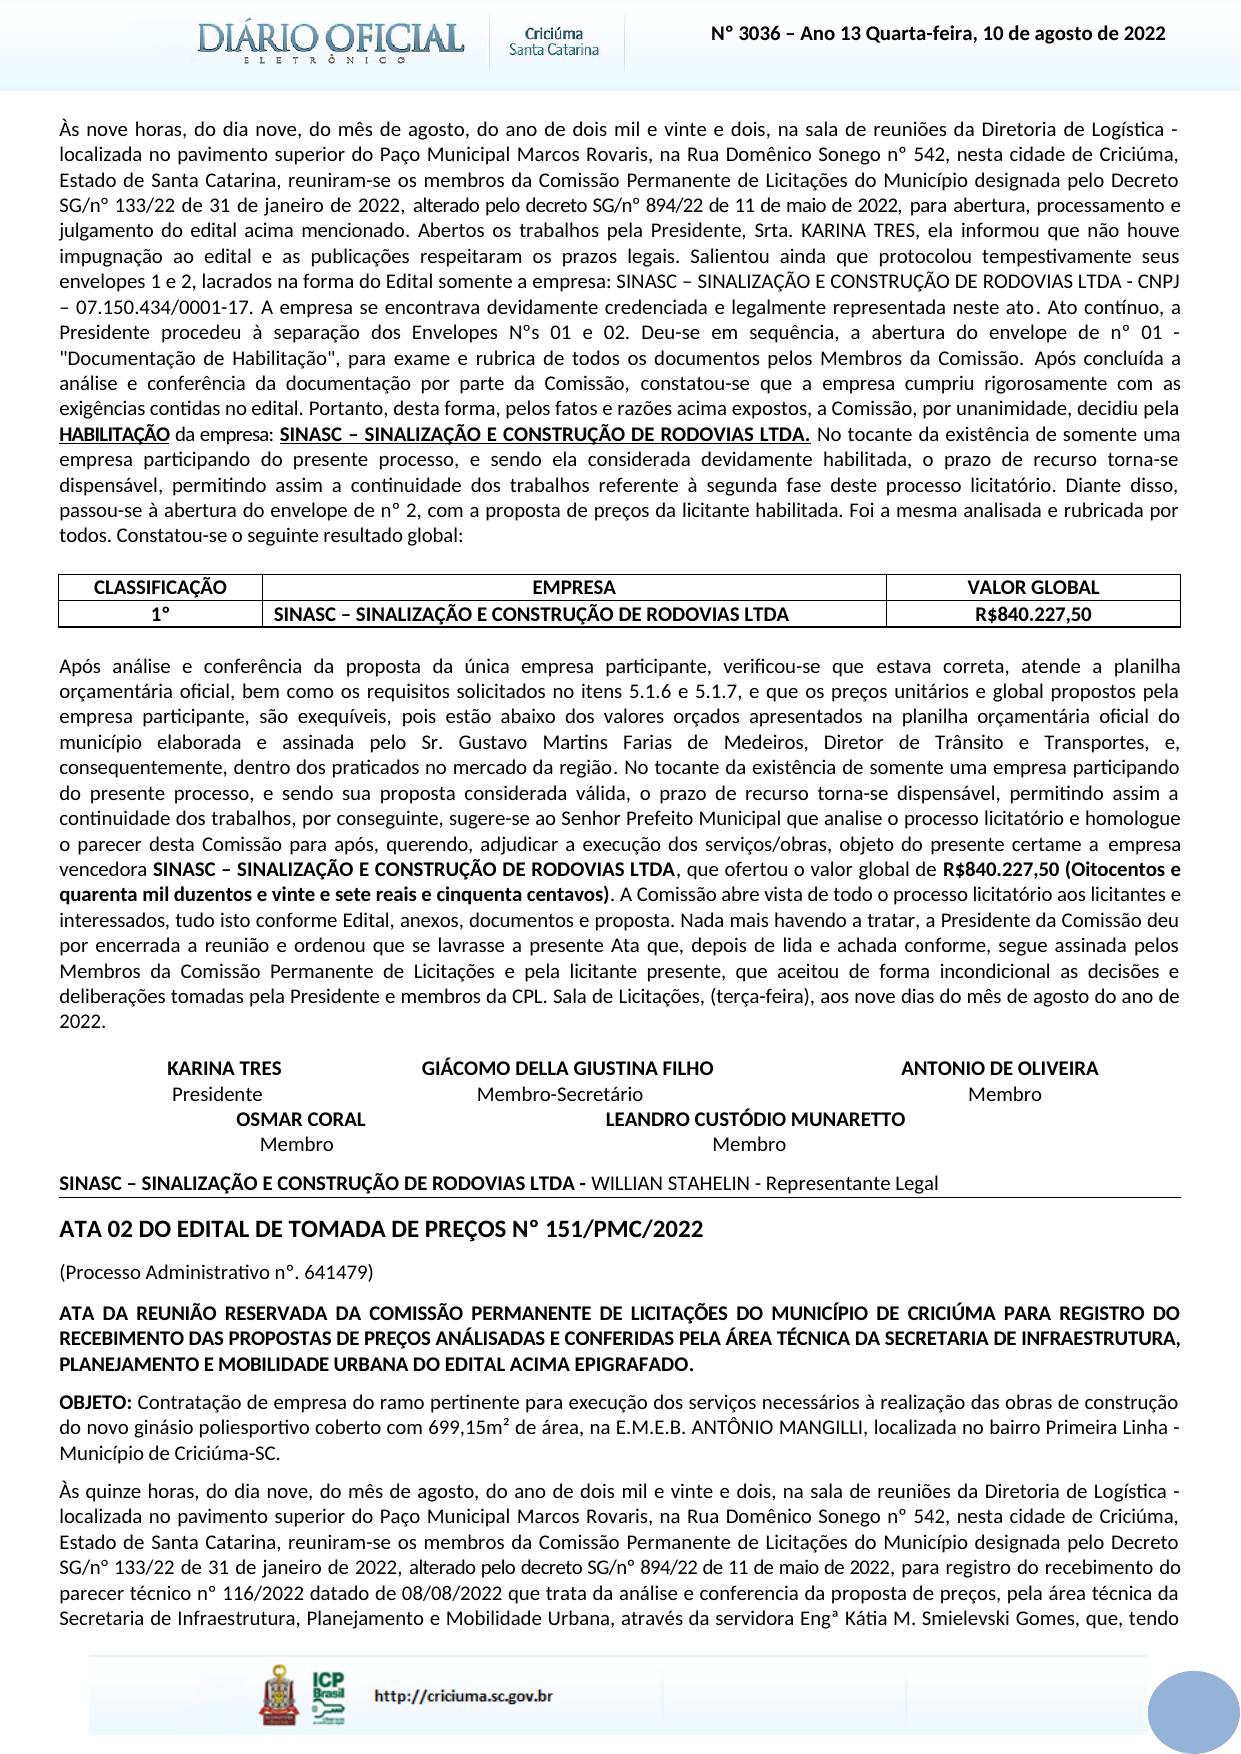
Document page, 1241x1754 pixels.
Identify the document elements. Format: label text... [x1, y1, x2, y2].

table_cell R$840.227,50 [887, 601, 1180, 626]
table_cell SINASC – SINALIZAÇÃO E CONSTRUÇÃO DE RODOVIAS LTDA [263, 601, 886, 626]
table_header VALOR GLOBAL [887, 575, 1180, 600]
text Membro Membro [162, 1132, 1181, 1157]
table_cell 1º [59, 601, 262, 626]
text OSMAR CORAL LEANDRO CUSTÓDIO MUNARETTO [162, 1106, 1181, 1132]
text OBJETO: Contratação de empresa do ramo pertinente para execução dos serviços necessários à realização das obras de construção do novo ginásio poliesportivo coberto com 699,15m² de área, na E.M.E.B. ANTÔNIO MANGILLI, localizada no bairro Primeira Linha - Município de Criciúma-SC. [59, 1389, 1181, 1465]
text (Processo Administrativo nº. 641479) [59, 1259, 1181, 1285]
table_header EMPRESA [263, 575, 886, 600]
text KARINA TRES GIÁCOMO DELLA GIUSTINA FILHO ANTONIO DE OLIVEIRA [89, 1055, 1181, 1081]
text ATA 02 DO EDITAL DE TOMADA DE PREÇOS Nº 151/PMC/2022 [59, 1214, 1181, 1244]
text SINASC – SINALIZAÇÃO E CONSTRUÇÃO DE RODOVIAS LTDA - WILLIAN STAHELIN - Representante Legal [59, 1170, 1181, 1197]
table_header CLASSIFICAÇÃO [59, 575, 262, 600]
text Após análise e conferência da proposta da única empresa participante, verificou-se que estava correta, atende a planilha orçamentária oficial, bem como os requisitos solicitados no itens 5.1.6 e 5.1.7, e que os preços unitários e global propostos pela empresa participante, são exequíveis, pois estão abaixo dos valores orçados apresentados na planilha orçamentária oficial do município elaborada e assinada pelo Sr. Gustavo Martins Farias de Medeiros, Diretor de Trânsito e Transportes, e, consequentemente, dentro dos praticados no mercado da região. No tocante da existência de somente uma empresa participando do presente processo, e sendo sua proposta considerada válida, o prazo de recurso torna-se dispensável, permitindo assim a continuidade dos trabalhos, por conseguinte, sugere-se ao Senhor Prefeito Municipal que analise o processo licitatório e homologue o parecer desta Comissão para após, querendo, adjudicar a execução dos serviços/obras, objeto do presente certame a empresa vencedora SINASC – SINALIZAÇÃO E CONSTRUÇÃO DE RODOVIAS LTDA, que ofertou o valor global de R$840.227,50 (Oitocentos e quarenta mil duzentos e vinte e sete reais e cinquenta centavos). A Comissão abre vista de todo o processo licitatório aos licitantes e interessados, tudo isto conforme Edital, anexos, documentos e proposta. Nada mais havendo a tratar, a Presidente da Comissão deu por encerrada a reunião e ordenou que se lavrasse a presente Ata que, depois de lida e achada conforme, segue assinada pelos Membros da Comissão Permanente de Licitações e pela licitante presente, que aceitou de forma incondicional as decisões e deliberações tomadas pela Presidente e membros da CPL. Sala de Licitações, (terça-feira), aos nove dias do mês de agosto do ano de 2022. [59, 653, 1181, 1034]
text ATA DA REUNIÃO RESERVADA DA COMISSÃO PERMANENTE DE LICITAÇÕES DO MUNICÍPIO DE CRICIÚMA PARA REGISTRO DO RECEBIMENTO DAS PROPOSTAS DE PREÇOS ANÁLISADAS E CONFERIDAS PELA ÁREA TÉCNICA DA SECRETARIA DE INFRAESTRUTURA, PLANEJAMENTO E MOBILIDADE URBANA DO EDITAL ACIMA EPIGRAFADO. [59, 1300, 1181, 1376]
text Às nove horas, do dia nove, do mês de agosto, do ano de dois mil e vinte e dois, na sala de reuniões da Diretoria de Logística - localizada no pavimento superior do Paço Municipal Marcos Rovaris, na Rua Domênico Sonego nº 542, nesta cidade de Criciúma, Estado de Santa Catarina, reuniram-se os membros da Comissão Permanente de Licitações do Município designada pelo Decreto SG/n° 133/22 de 31 de janeiro de 2022, alterado pelo decreto SG/nº 894/22 de 11 de maio de 2022, para abertura, processamento e julgamento do edital acima mencionado. Abertos os trabalhos pela Presidente, Srta. KARINA TRES, ela informou que não houve impugnação ao edital e as publicações respeitaram os prazos legais. Salientou ainda que protocolou tempestivamente seus envelopes 1 e 2, lacrados na forma do Edital somente a empresa: SINASC – SINALIZAÇÃO E CONSTRUÇÃO DE RODOVIAS LTDA - CNPJ – 07.150.434/0001-17. A empresa se encontrava devidamente credenciada e legalmente representada neste ato. Ato contínuo, a Presidente procedeu à separação dos Envelopes Nºs 01 e 02. Deu-se em sequência, a abertura do envelope de nº 01 - "Documentação de Habilitação", para exame e rubrica de todos os documentos pelos Membros da Comissão. Após concluída a análise e conferência da documentação por parte da Comissão, constatou-se que a empresa cumpriu rigorosamente com as exigências contidas no edital. Portanto, desta forma, pelos fatos e razões acima expostos, a Comissão, por unanimidade, decidiu pela HABILITAÇÃO da empresa: SINASC – SINALIZAÇÃO E CONSTRUÇÃO DE RODOVIAS LTDA. No tocante da existência de somente uma empresa participando do presente processo, e sendo ela considerada devidamente habilitada, o prazo de recurso torna-se dispensável, permitindo assim a continuidade dos trabalhos referente à segunda fase deste processo licitatório. Diante disso, passou-se à abertura do envelope de nº 2, com a proposta de preços da licitante habilitada. Foi a mesma analisada e rubricada por todos. Constatou-se o seguinte resultado global: [59, 116, 1181, 548]
text Presidente Membro-Secretário Membro [89, 1081, 1181, 1106]
text Às quinze horas, do dia nove, do mês de agosto, do ano de dois mil e vinte e dois, na sala de reuniões da Diretoria de Logística - localizada no pavimento superior do Paço Municipal Marcos Rovaris, na Rua Domênico Sonego nº 542, nesta cidade de Criciúma, Estado de Santa Catarina, reuniram-se os membros da Comissão Permanente de Licitações do Município designada pelo Decreto SG/n° 133/22 de 31 de janeiro de 2022, alterado pelo decreto SG/nº 894/22 de 11 de maio de 2022, para registro do recebimento do parecer técnico nº 116/2022 datado de 08/08/2022 que trata da análise e conferencia da proposta de preços, pela área técnica da Secretaria de Infraestrutura, Planejamento e Mobilidade Urbana, através da servidora Engª Kátia M. Smielevski Gomes, que, tendo [59, 1478, 1181, 1631]
